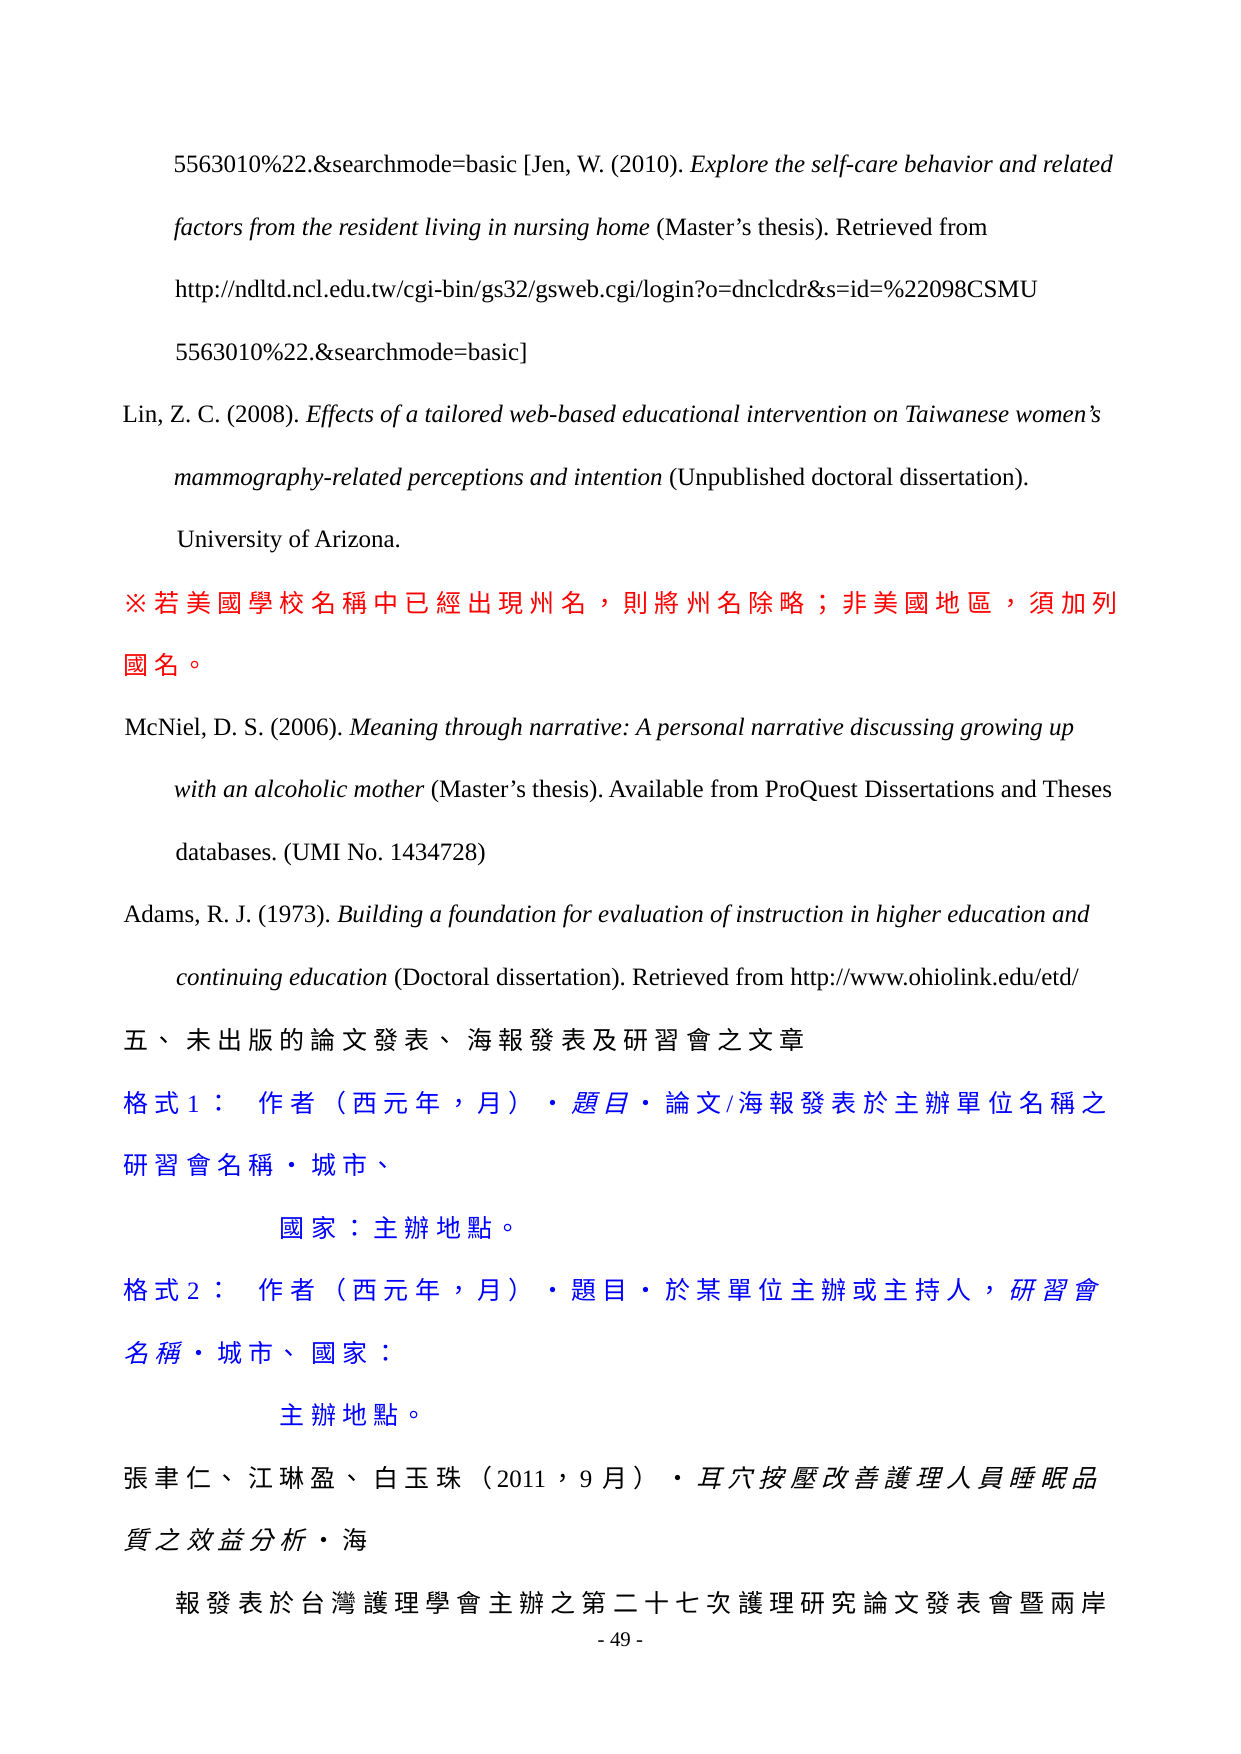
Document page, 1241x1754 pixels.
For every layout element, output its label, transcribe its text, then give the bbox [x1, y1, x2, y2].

text http://ndltd.ncl.edu.tw/cgi-bin/gs32/gsweb.cgi/login?o=dnclcdr&s=id=%22098CSMU [120, 247, 1120, 310]
text mammography-related perceptions and intention (Unpublished doctoral dissertation). [120, 435, 1120, 497]
text databases. (UMI No. 1434728) [120, 810, 1120, 872]
text ※若美國學校名稱中已經出現州名，則將州名除略；非美國地區，須加列國名。 [120, 560, 1120, 685]
text Lin, Z. C. (2008). Effects of a tailored web-based educational intervention on Taiwanese women’s [120, 372, 1120, 435]
text continuing education (Doctoral dissertation). Retrieved from http://www.ohiolink.edu/etd/ [120, 935, 1120, 997]
text with an alcoholic mother (Master’s thesis). Available from ProQuest Dissertations and Theses [120, 747, 1120, 810]
text Adams, R. J. (1973). Building a foundation for evaluation of instruction in higher education and [120, 872, 1120, 935]
text 張聿仁、江琳盈、白玉珠（2011，9 月）‧耳穴按壓改善護理人員睡眠品質之效益分析‧海 [120, 1435, 1120, 1560]
text 格式1： 作者（西元年，月）‧題目‧論文/海報發表於主辦單位名稱之研習會名稱‧城市、 [120, 1060, 1120, 1185]
text University of Arizona. [120, 497, 1120, 560]
text 報發表於台灣護理學會主辦之第二十七次護理研究論文發表會暨兩岸 [120, 1560, 1120, 1622]
text factors from the resident living in nursing home (Master’s thesis). Retrieved from [120, 185, 1120, 247]
text 5563010%22.&searchmode=basic] [120, 310, 1120, 372]
text McNiel, D. S. (2006). Meaning through narrative: A personal narrative discussing growing up [120, 685, 1120, 747]
text 五、未出版的論文發表、海報發表及研習會之文章 [120, 997, 1120, 1060]
text 國家：主辦地點。 [120, 1185, 1120, 1247]
text 主辦地點。 [120, 1372, 1120, 1435]
text 格式2： 作者（西元年，月）‧題目‧於某單位主辦或主持人，研習會名稱‧城市、國家： [120, 1247, 1120, 1372]
text 5563010%22.&searchmode=basic [Jen, W. (2010). Explore the self-care behavior and related [120, 122, 1120, 185]
